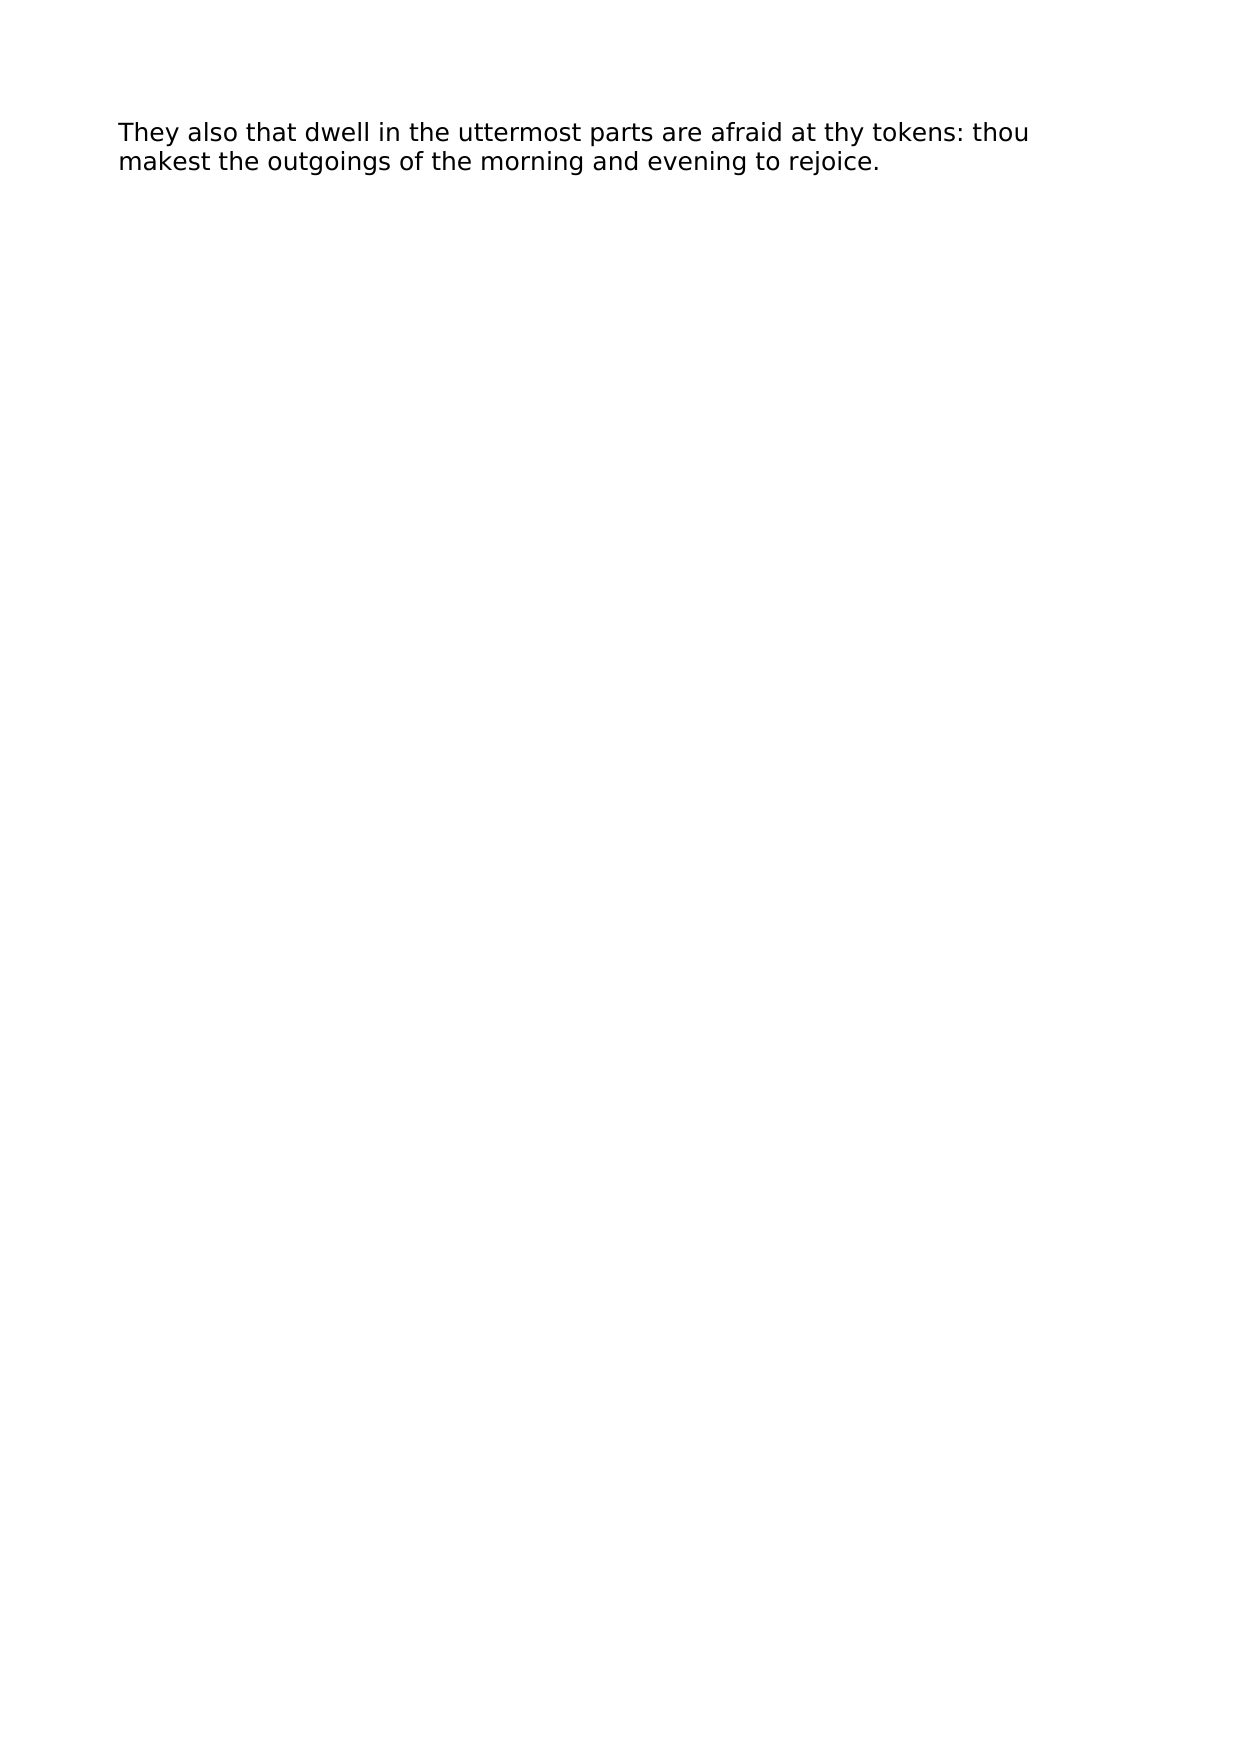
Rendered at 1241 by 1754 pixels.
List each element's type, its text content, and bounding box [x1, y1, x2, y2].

text They also that dwell in the uttermost parts are afraid at thy tokens: thou makest the outgoings of the morning and evening to rejoice. [118, 118, 1122, 176]
